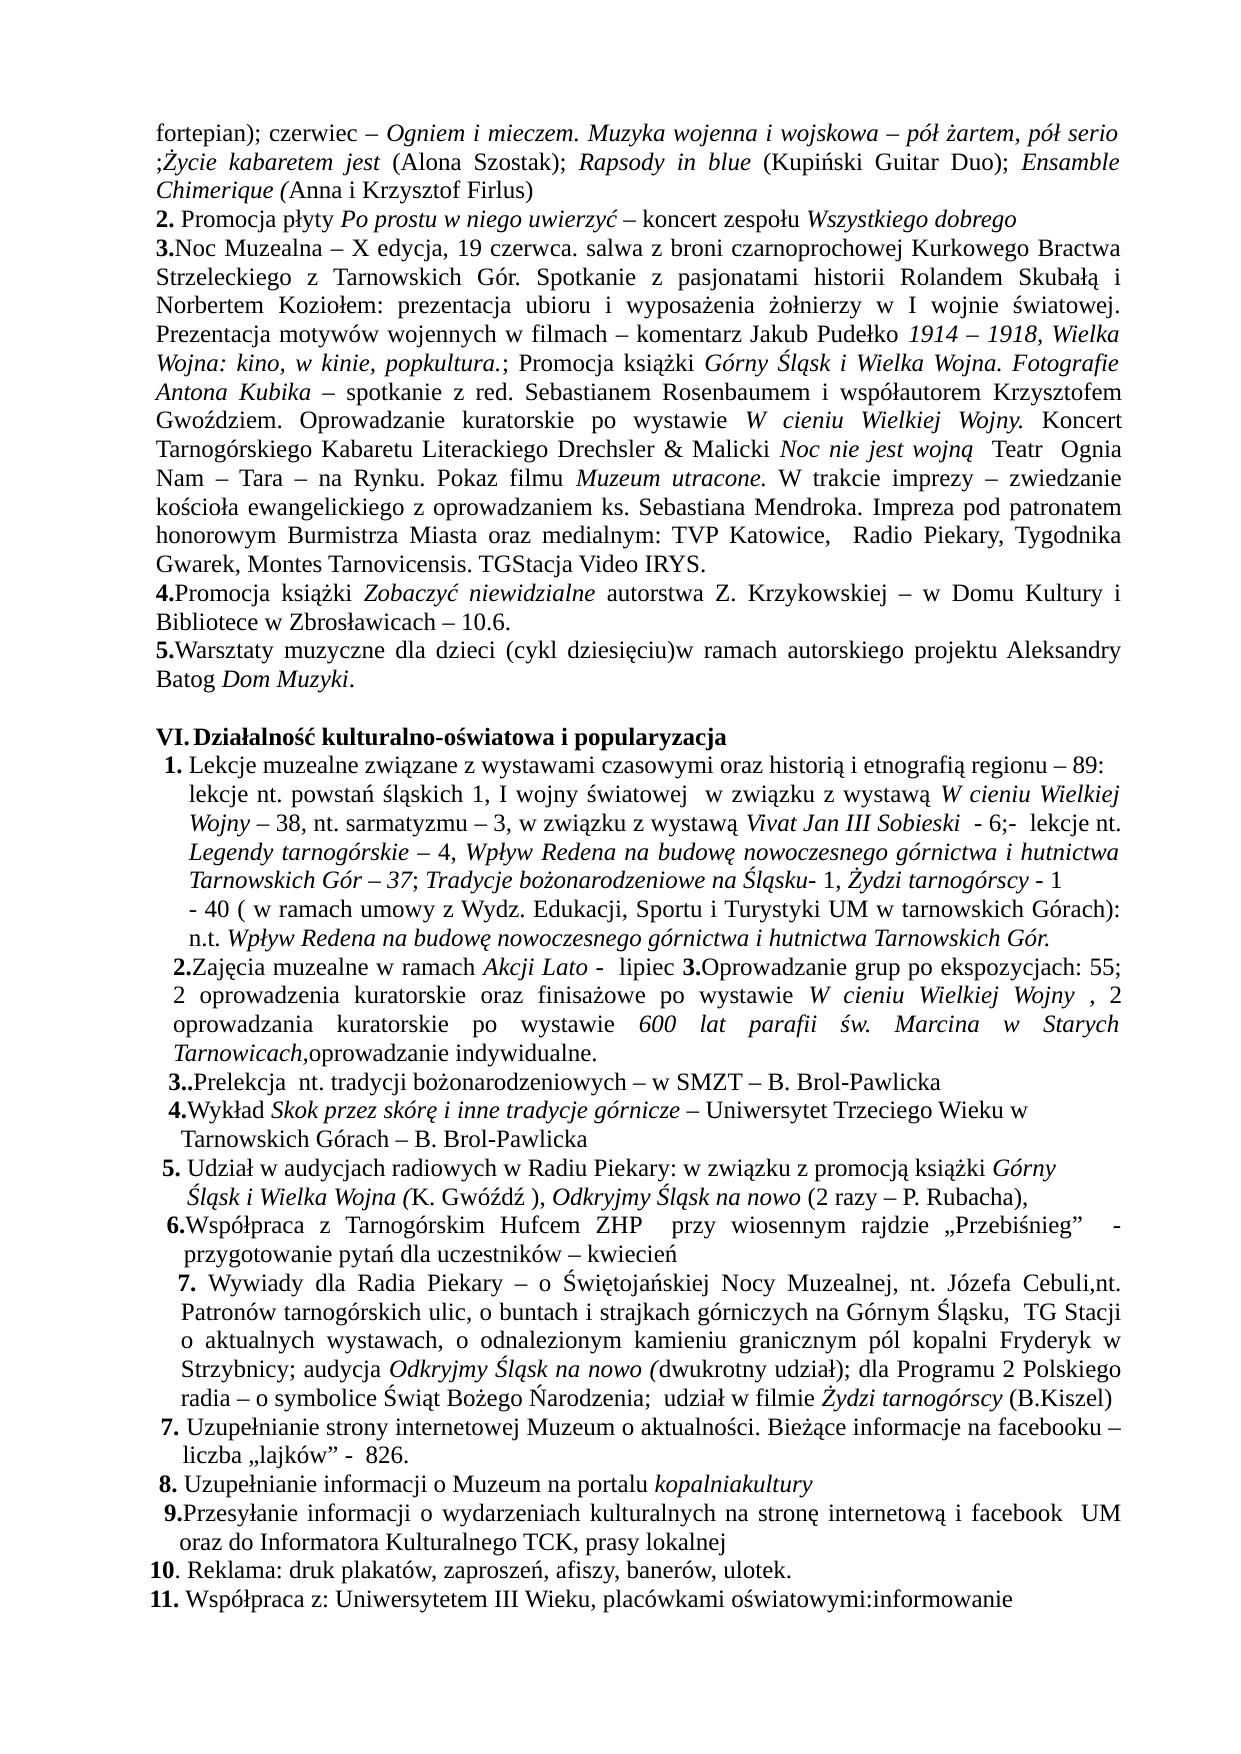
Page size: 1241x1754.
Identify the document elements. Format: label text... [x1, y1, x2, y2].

text - 40 ( w ramach umowy z Wydz. Edukacji, Sportu i Turystyki UM w tarnowskich Górach): n.t. Wpływ Redena na budowę nowoczesnego górnictwa i hutnictwa Tarnowskich Gór. [188, 894, 1122, 952]
text 1. Lekcje muzealne związane z wystawami czasowymi oraz historią i etnografią regionu – 89: [163, 751, 1122, 779]
text 6.Współpraca z Tarnogórskim Hufcem ZHP przy wiosennym rajdzie „Przebiśnieg” - przygotowanie pytań dla uczestników – kwiecień [121, 1211, 1122, 1268]
text 7. Wywiady dla Radia Piekary – o Świętojańskiej Nocy Muzealnej, nt. Józefa Cebuli,nt. Patronów tarnogórskich ulic, o buntach i strajkach górniczych na Górnym Śląsku, TG Stacji o aktualnych wystawach, o odnalezionym kamieniu granicznym pól kopalni Fryderyk w Strzybnicy; audycja Odkryjmy Śląsk na nowo (dwukrotny udział); dla Programu 2 Polskiego radia – o symbolice Świąt Bożego Ńarodzenia; udział w filmie Żydzi tarnogórscy (B.Kiszel) [120, 1268, 1122, 1412]
text 5. Udział w audycjach radiowych w Radiu Piekary: w związku z promocją książki Górny [118, 1153, 1122, 1182]
text 3..Prelekcja nt. tradycji bożonarodzeniowych – w SMZT – B. Brol-Pawlicka [118, 1067, 1122, 1096]
text Tarnowskich Górach – B. Brol-Pawlicka [118, 1124, 1122, 1153]
text 4.Wykład Skok przez skórę i inne tradycje górnicze – Uniwersytet Trzeciego Wieku w [118, 1096, 1122, 1124]
text 7. Uzupełnianie strony internetowej Muzeum o aktualności. Bieżące informacje na facebooku – liczba „lajków” - 826. [121, 1412, 1122, 1469]
list Działalność kulturalno-oświatowa i popularyzacja [156, 722, 1122, 751]
text lekcje nt. powstań śląskich 1, I wojny światowej w związku z wystawą W cieniu Wielkiej Wojny – 38, nt. sarmatyzmu – 3, w związku z wystawą Vivat Jan III Sobieski - 6;- lekcje nt. Legendy tarnogórskie – 4, Wpływ Redena na budowę nowoczesnego górnictwa i hutnictwa Tarnowskich Gór – 37; Tradycje bożonarodzeniowe na Śląsku- 1, Żydzi tarnogórscy - 1 [188, 779, 1122, 894]
text 3.Noc Muzealna – X edycja, 19 czerwca. salwa z broni czarnoprochowej Kurkowego Bractwa Strzeleckiego z Tarnowskich Gór. Spotkanie z pasjonatami historii Rolandem Skubałą i Norbertem Koziołem: prezentacja ubioru i wyposażenia żołnierzy w I wojnie światowej. Prezentacja motywów wojennych w filmach – komentarz Jakub Pudełko 1914 – 1918, Wielka Wojna: kino, w kinie, popkultura.; Promocja książki Górny Śląsk i Wielka Wojna. Fotografie Antona Kubika – spotkanie z red. Sebastianem Rosenbaumem i współautorem Krzysztofem Gwoździem. Oprowadzanie kuratorskie po wystawie W cieniu Wielkiej Wojny. Koncert Tarnogórskiego Kabaretu Literackiego Drechsler & Malicki Noc nie jest wojną Teatr Ognia Nam – Tara – na Rynku. Pokaz filmu Muzeum utracone. W trakcie imprezy – zwiedzanie kościoła ewangelickiego z oprowadzaniem ks. Sebastiana Mendroka. Impreza pod patronatem honorowym Burmistrza Miasta oraz medialnym: TVP Katowice, Radio Piekary, Tygodnika Gwarek, Montes Tarnovicensis. TGStacja Video IRYS. [156, 233, 1122, 578]
text 10. Reklama: druk plakatów, zaproszeń, afiszy, banerów, ulotek. [118, 1556, 1122, 1584]
text 4.Promocja książki Zobaczyć niewidzialne autorstwa Z. Krzykowskiej – w Domu Kultury i Bibliotece w Zbrosławicach – 10.6. [156, 578, 1122, 636]
text 9.Przesyłanie informacji o wydarzeniach kulturalnych na stronę internetową i facebook UM oraz do Informatora Kulturalnego TCK, prasy lokalnej [118, 1498, 1122, 1556]
text 11. Współpraca z: Uniwersytetem III Wieku, placówkami oświatowymi:informowanie [118, 1584, 1122, 1613]
text Śląsk i Wielka Wojna (K. Gwóźdź ), Odkryjmy Śląsk na nowo (2 razy – P. Rubacha), [118, 1182, 1122, 1211]
text fortepian); czerwiec – Ogniem i mieczem. Muzyka wojenna i wojskowa – pół żartem, pół serio ;Życie kabaretem jest (Alona Szostak); Rapsody in blue (Kupiński Guitar Duo); Ensamble Chimerique (Anna i Krzysztof Firlus) [156, 118, 1122, 204]
text 8. Uzupełnianie informacji o Muzeum na portalu kopalniakultury [159, 1469, 1122, 1498]
text 5.Warsztaty muzyczne dla dzieci (cykl dziesięciu)w ramach autorskiego projektu Aleksandry Batog Dom Muzyki. [156, 636, 1122, 693]
text 2.Zajęcia muzealne w ramach Akcji Lato - lipiec 3.Oprowadzanie grup po ekspozycjach: 55; 2 oprowadzenia kuratorskie oraz finisażowe po wystawie W cieniu Wielkiej Wojny , 2 oprowadzania kuratorskie po wystawie 600 lat parafii św. Marcina w Starych Tarnowicach,oprowadzanie indywidualne. [173, 952, 1122, 1067]
text 2. Promocja płyty Po prostu w niego uwierzyć – koncert zespołu Wszystkiego dobrego [156, 204, 1122, 233]
